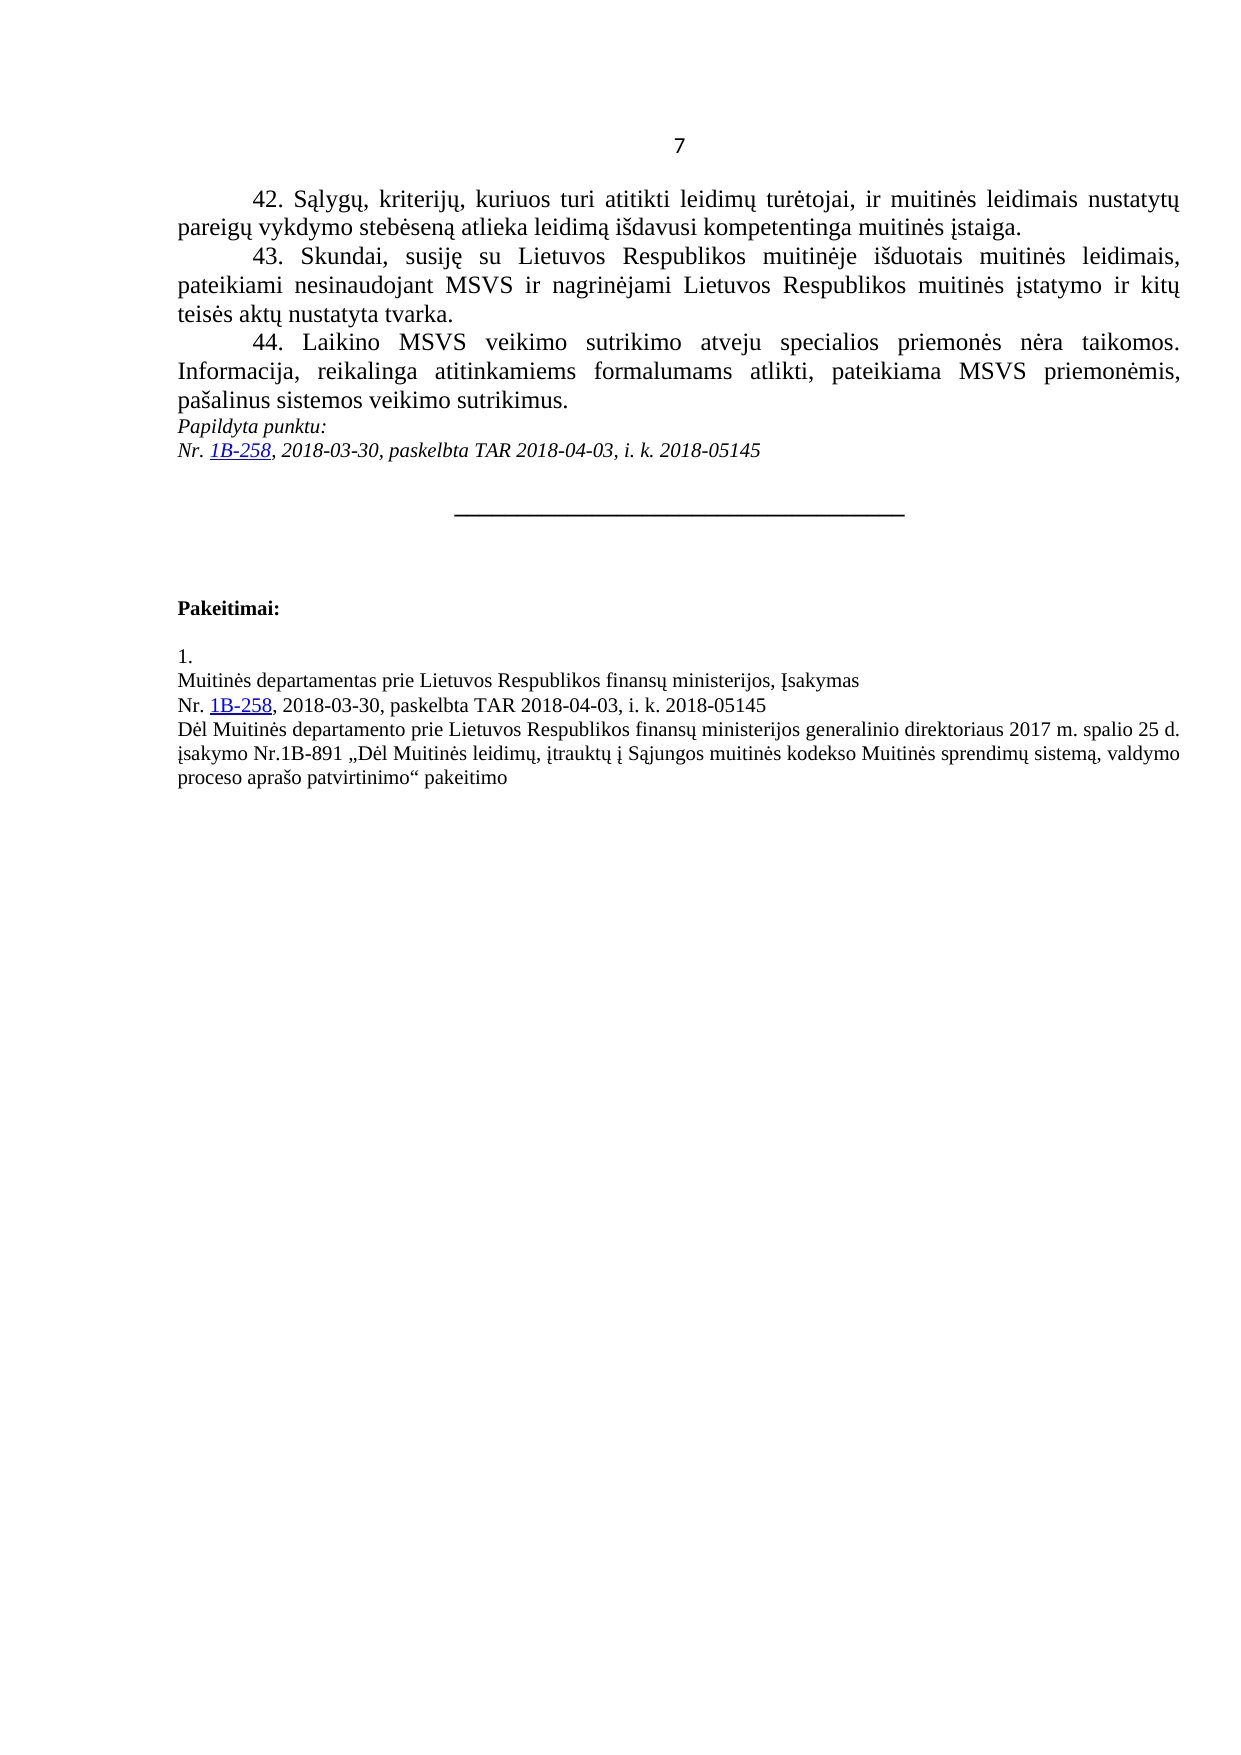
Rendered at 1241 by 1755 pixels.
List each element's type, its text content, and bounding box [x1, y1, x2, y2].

text 1. [177, 644, 1181, 668]
text 42. Sąlygų, kriterijų, kuriuos turi atitikti leidimų turėtojai, ir muitinės leidimais nustatytų pareigų vykdymo stebėseną atlieka leidimą išdavusi kompetentinga muitinės įstaiga. [177, 184, 1181, 241]
text Dėl Muitinės departamento prie Lietuvos Respublikos finansų ministerijos generalinio direktoriaus 2017 m. spalio 25 d. įsakymo Nr.1B-891 „Dėl Muitinės leidimų, įtrauktų į Sąjungos muitinės kodekso Muitinės sprendimų sistemą, valdymo proceso aprašo patvirtinimo“ pakeitimo [177, 717, 1181, 789]
text ____________________________________ [177, 491, 1181, 519]
text Nr. 1B-258, 2018-03-30, paskelbta TAR 2018-04-03, i. k. 2018-05145 [177, 692, 1181, 717]
text 44. Laikino MSVS veikimo sutrikimo atveju specialios priemonės nėra taikomos. Informacija, reikalinga atitinkamiems formalumams atlikti, pateikiama MSVS priemonėmis, pašalinus sistemos veikimo sutrikimus. [177, 327, 1181, 414]
text Pakeitimai: [177, 596, 1181, 620]
text Muitinės departamentas prie Lietuvos Respublikos finansų ministerijos, Įsakymas [177, 668, 1181, 692]
text 43. Skundai, susiję su Lietuvos Respublikos muitinėje išduotais muitinės leidimais, pateikiami nesinaudojant MSVS ir nagrinėjami Lietuvos Respublikos muitinės įstatymo ir kitų teisės aktų nustatyta tvarka. [177, 241, 1181, 327]
text Papildyta punktu: [177, 414, 1181, 438]
text Nr. 1B-258, 2018-03-30, paskelbta TAR 2018-04-03, i. k. 2018-05145 [177, 438, 1181, 462]
